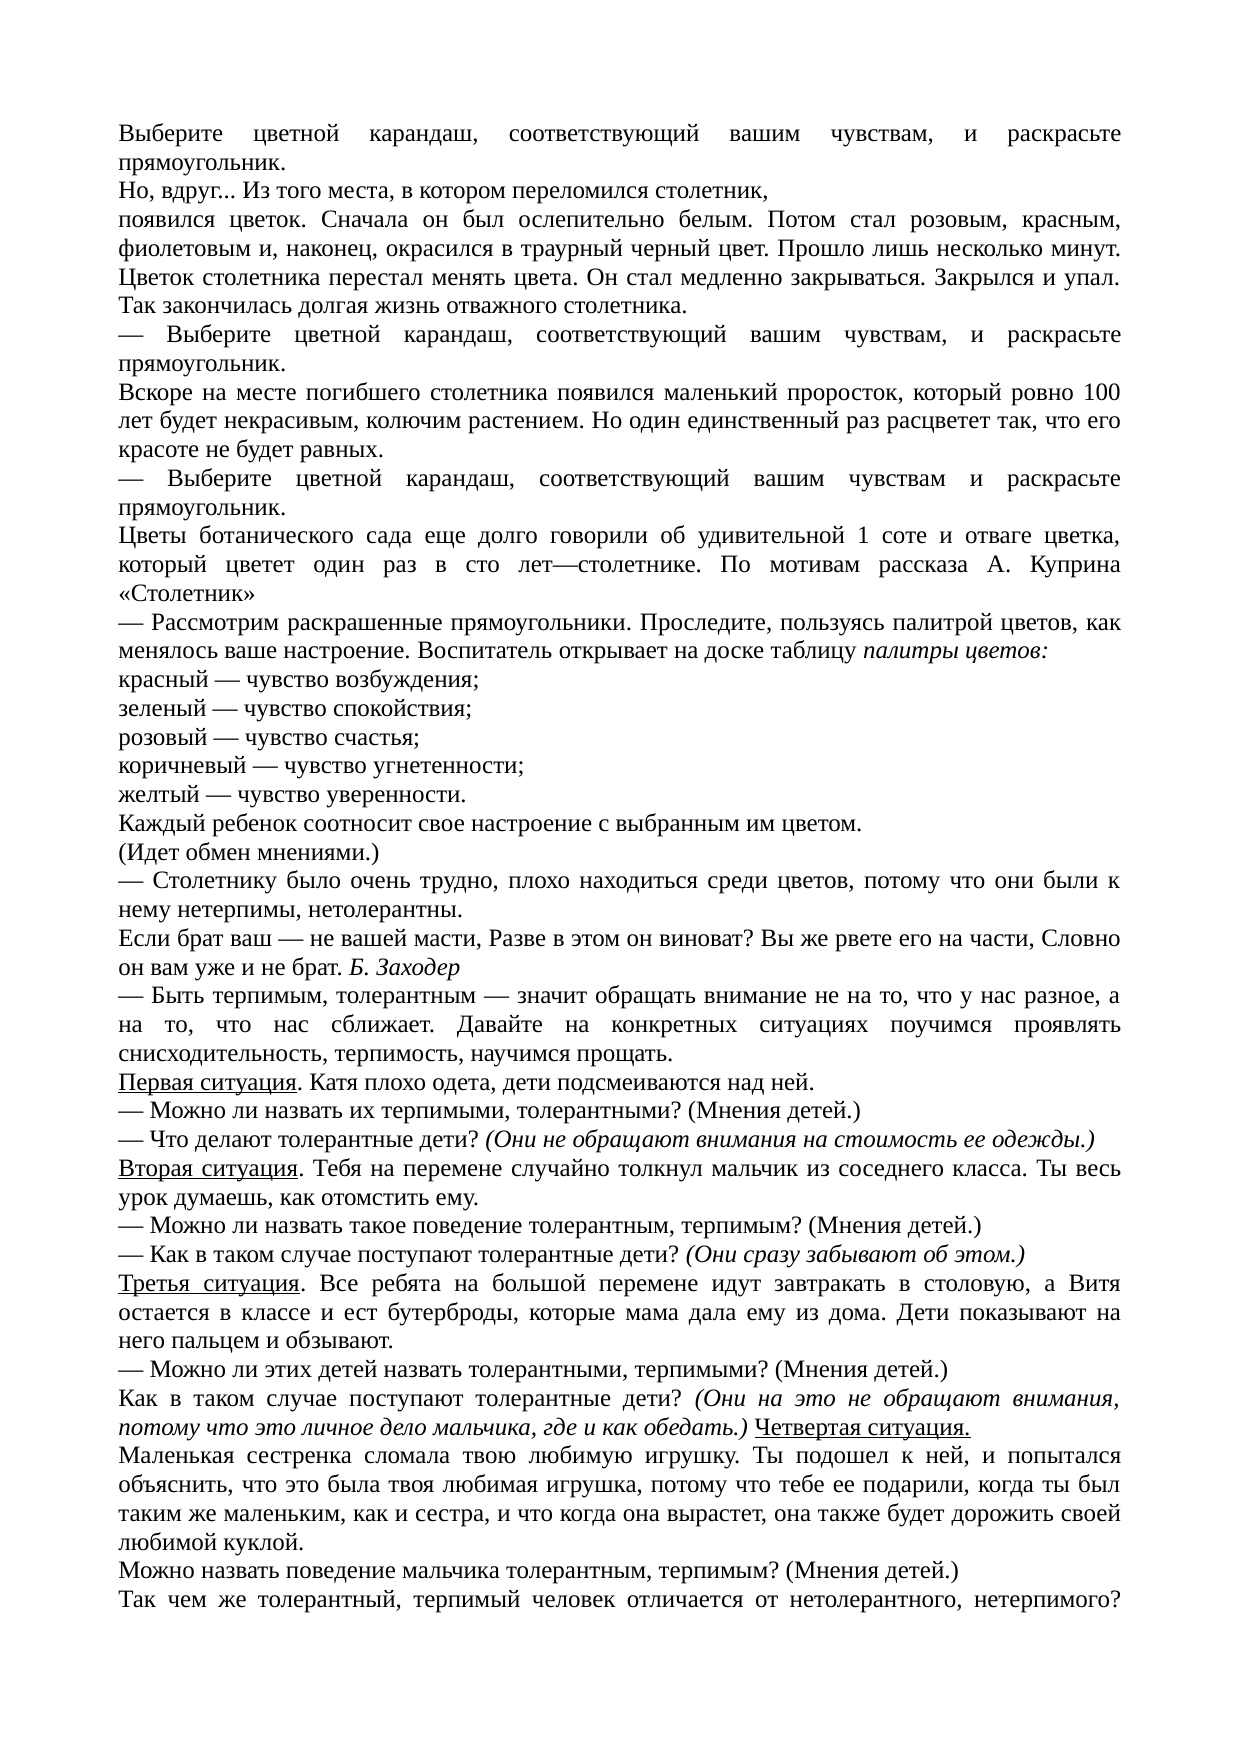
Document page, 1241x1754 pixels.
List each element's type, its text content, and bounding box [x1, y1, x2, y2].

text Цветы ботанического сада еще долго говорили об удивительной 1 соте и отваге цветка, который цветет один раз в сто лет—столетнике. По мотивам рассказа А. Куприна «Столетник» [118, 521, 1122, 607]
text — Столетнику было очень трудно, плохо находиться среди цветов, потому что они были к нему нетерпимы, нетолерантны. [118, 866, 1122, 923]
text Вторая ситуация. Тебя на перемене случайно толкнул мальчик из соседнего класса. Ты весь урок думаешь, как отомстить ему. [118, 1153, 1122, 1211]
text Можно назвать поведение мальчика толерантным, терпимым? (Мнения детей.) [118, 1556, 1122, 1584]
text Третья ситуация. Все ребята на большой перемене идут завтракать в столовую, а Витя остается в классе и ест бутерброды, которые мама дала ему из дома. Дети показывают на него пальцем и обзывают. [118, 1268, 1122, 1354]
text Первая ситуация. Катя плохо одета, дети подсмеиваются над ней. [118, 1067, 1122, 1096]
text Маленькая сестренка сломала твою любимую игрушку. Ты подошел к ней, и попытался объяснить, что это была твоя любимая игрушка, потому что тебе ее подарили, когда ты был таким же маленьким, как и сестра, и что когда она вырастет, она также будет дорожить своей любимой куклой. [118, 1441, 1122, 1556]
text — Можно ли этих детей назвать толерантными, терпимыми? (Мнения детей.) [118, 1354, 1122, 1383]
text — Рассмотрим раскрашенные прямоугольники. Проследите, пользуясь палитрой цветов, как менялось ваше настроение. Воспитатель открывает на доске таблицу палитры цветов: [118, 607, 1122, 664]
text Так чем же толерантный, терпимый человек отличается от нетолерантного, нетерпимого? [118, 1584, 1122, 1613]
text коричневый — чувство угнетенности; [118, 751, 1122, 779]
text Но, вдруг... Из того места, в котором переломился столетник, [118, 176, 1122, 204]
text — Что делают толерантные дети? (Они не обращают внимания на стоимость ее одежды.) [118, 1124, 1122, 1153]
text — Как в таком случае поступают толерантные дети? (Они сразу забывают об этом.) [118, 1239, 1122, 1268]
text — Выберите цветной карандаш, соответствующий вашим чувствам, и раскрасьте прямоугольник. [118, 319, 1122, 377]
text — Можно ли назвать их терпимыми, толерантными? (Мнения детей.) [118, 1096, 1122, 1124]
text Выберите цветной карандаш, соответствующий вашим чувствам, и раскрасьте прямоугольник. [118, 118, 1122, 176]
text — Выберите цветной карандаш, соответствующий вашим чувствам и раскрасьте прямоугольник. [118, 463, 1122, 521]
text — Можно ли назвать такое поведение толерантным, терпимым? (Мнения детей.) [118, 1211, 1122, 1239]
text розовый — чувство счастья; [118, 722, 1122, 751]
text Каждый ребенок соотносит свое настроение с выбранным им цветом. [118, 808, 1122, 837]
text Вскоре на месте погибшего столетника появился маленький проросток, который ровно 100 лет будет некрасивым, колючим растением. Но один единственный раз расцветет так, что его красоте не будет равных. [118, 377, 1122, 463]
text Если брат ваш — не вашей масти, Разве в этом он виноват? Вы же рвете его на части, Словно он вам уже и не брат. Б. Заходер [118, 923, 1122, 981]
text зеленый — чувство спокойствия; [118, 693, 1122, 722]
text (Идет обмен мнениями.) [118, 837, 1122, 866]
text Как в таком случае поступают толерантные дети? (Они на это не обращают внимания, потому что это личное дело мальчика, где и как обедать.) Четвертая ситуация. [118, 1383, 1122, 1441]
text появился цветок. Сначала он был ослепительно белым. Потом стал розовым, красным, фиолетовым и, наконец, окрасился в траурный черный цвет. Прошло лишь несколько минут. Цветок столетника перестал менять цвета. Он стал медленно закрываться. Закрылся и упал. Так закончилась долгая жизнь отважного столетника. [118, 204, 1122, 319]
text красный — чувство возбуждения; [118, 664, 1122, 693]
text — Быть терпимым, толерантным — значит обращать внимание не на то, что у нас разное, а на то, что нас сближает. Давайте на конкретных ситуациях поучимся проявлять снисходительность, терпимость, научимся прощать. [118, 981, 1122, 1067]
text желтый — чувство уверенности. [118, 779, 1122, 808]
